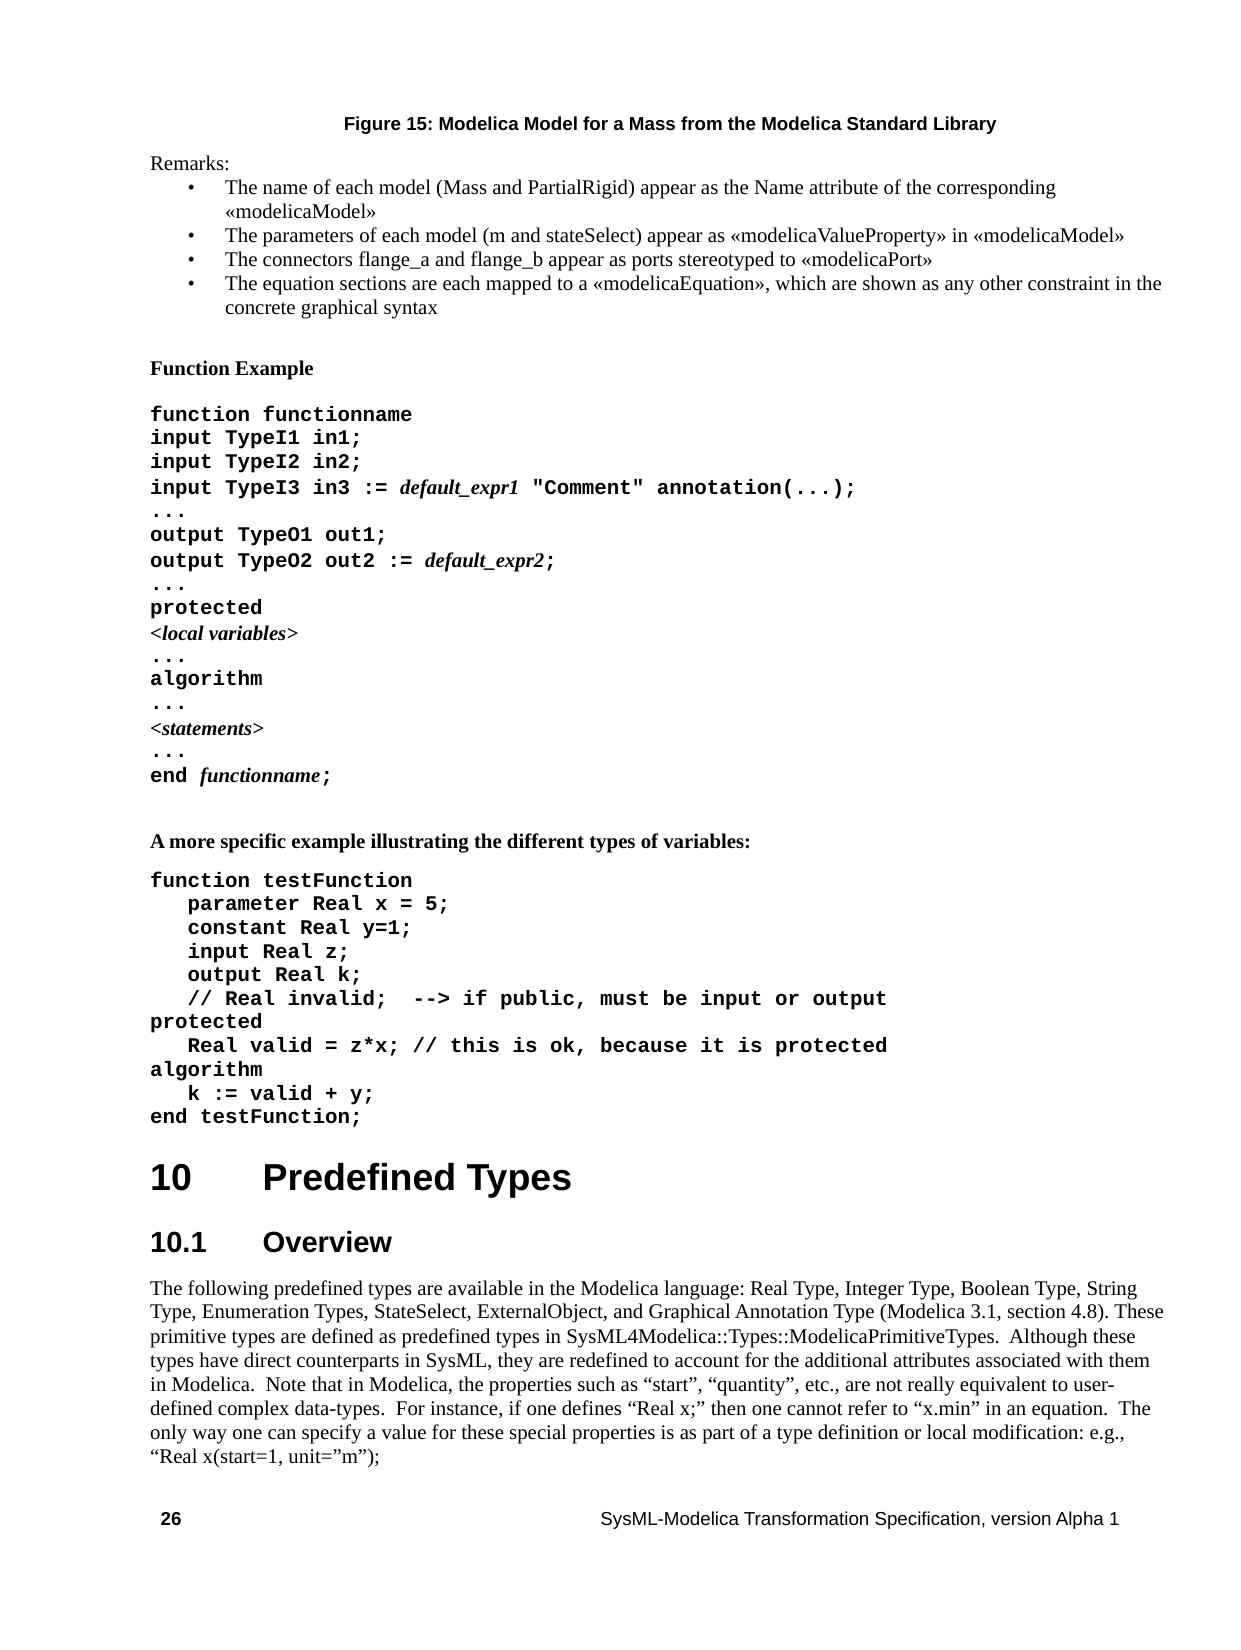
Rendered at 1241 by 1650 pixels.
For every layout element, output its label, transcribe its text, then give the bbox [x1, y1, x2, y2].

text function functionname [150, 404, 1166, 427]
text // Real invalid; --> if public, must be input or output [150, 988, 1166, 1012]
text k := valid + y; [150, 1082, 1166, 1106]
text <local variables> [150, 621, 1166, 645]
text ... [150, 500, 1166, 524]
text algorithm [150, 668, 1166, 692]
text input Real z; [150, 941, 1166, 964]
text output Real k; [150, 964, 1166, 988]
text ... [150, 692, 1166, 716]
text Real valid = z*x; // this is ok, because it is protected [150, 1035, 1166, 1059]
text Remarks: [150, 151, 1166, 174]
text algorithm [150, 1059, 1166, 1082]
list The equation sections are each mapped to a «modelicaEquation», which are shown as any other constraint in the concrete graphical syntax [187, 271, 1166, 319]
text <statements> [150, 716, 1166, 740]
text end functionname; [150, 763, 1166, 789]
subtitle Function Example [150, 356, 1166, 379]
list The parameters of each model (m and stateSelect) appear as «modelicaValueProperty» in «modelicaModel» [187, 223, 1166, 247]
text parameter Real x = 5; [150, 893, 1166, 917]
text ... [150, 573, 1166, 597]
text constant Real y=1; [150, 917, 1166, 941]
subtitle Overview [150, 1225, 1166, 1259]
text input TypeI3 in3 := default_expr1 "Comment" annotation(...); [150, 474, 1166, 500]
text function testFunction [150, 870, 1166, 893]
text ... [150, 740, 1166, 763]
text input TypeI2 in2; [150, 451, 1166, 474]
text protected [150, 597, 1166, 621]
text The following predefined types are available in the Modelica language: Real Type, Integer Type, Boolean Type, String Type, Enumeration Types, StateSelect, ExternalObject, and Graphical Annotation Type (Modelica 3.1, section 4.8). These primitive types are defined as predefined types in SysML4Modelica::Types::ModelicaPrimitiveTypes. Although these types have direct counterparts in SysML, they are redefined to account for the additional attributes associated with them in Modelica. Note that in Modelica, the properties such as “start”, “quantity”, etc., are not really equivalent to user-defined complex data-types. For instance, if one defines “Real x;” then one cannot refer to “x.min” in an equation. The only way one can specify a value for these special properties is as part of a type definition or local modification: e.g., “Real x(start=1, unit=”m”); [150, 1275, 1166, 1468]
subtitle Predefined Types [150, 1155, 1166, 1198]
text protected [150, 1012, 1166, 1035]
text output TypeO1 out1; [150, 524, 1166, 548]
list The name of each model (Mass and PartialRigid) appear as the Name attribute of the corresponding «modelicaModel» [187, 174, 1166, 223]
list The connectors flange_a and flange_b appear as ports stereotyped to «modelicaPort» [187, 247, 1166, 271]
text output TypeO2 out2 := default_expr2; [150, 548, 1166, 573]
list Figure 15: Modelica Model for a Mass from the Modelica Standard Library [150, 112, 1166, 134]
text ... [150, 645, 1166, 668]
text input TypeI1 in1; [150, 427, 1166, 451]
text A more specific example illustrating the different types of variables: [150, 829, 1166, 853]
text end testFunction; [150, 1106, 1166, 1130]
